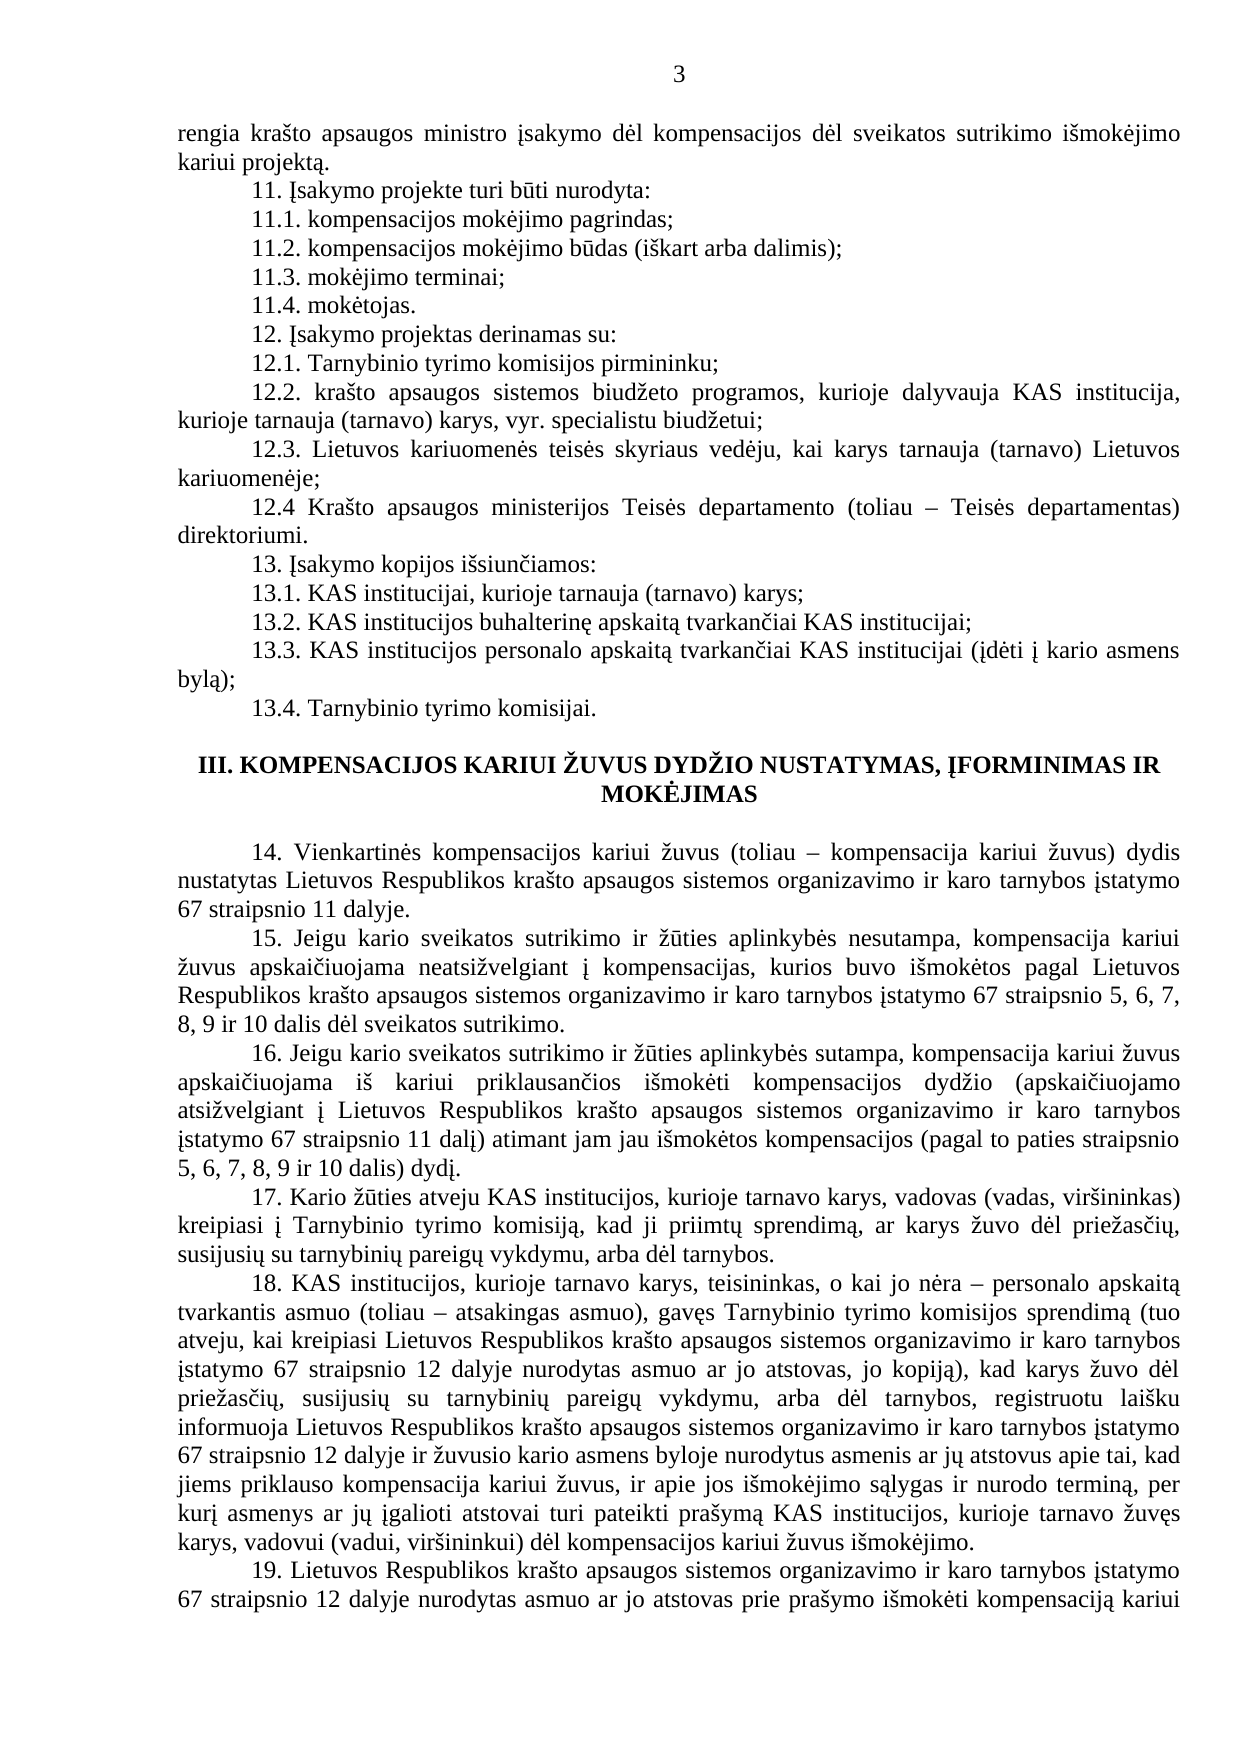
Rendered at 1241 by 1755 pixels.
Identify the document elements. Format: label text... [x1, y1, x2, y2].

text 13.2. KAS institucijos buhalterinę apskaitą tvarkančiai KAS institucijai; [177, 607, 1181, 636]
text 11.4. mokėtojas. [177, 291, 1181, 319]
text 16. Jeigu kario sveikatos sutrikimo ir žūties aplinkybės sutampa, kompensacija kariui žuvus apskaičiuojama iš kariui priklausančios išmokėti kompensacijos dydžio (apskaičiuojamo atsižvelgiant į Lietuvos Respublikos krašto apsaugos sistemos organizavimo ir karo tarnybos įstatymo 67 straipsnio 11 dalį) atimant jam jau išmokėtos kompensacijos (pagal to paties straipsnio 5, 6, 7, 8, 9 ir 10 dalis) dydį. [177, 1038, 1181, 1182]
text 17. Kario žūties atveju KAS institucijos, kurioje tarnavo karys, vadovas (vadas, viršininkas) kreipiasi į Tarnybinio tyrimo komisiją, kad ji priimtų sprendimą, ar karys žuvo dėl priežasčių, susijusių su tarnybinių pareigų vykdymu, arba dėl tarnybos. [177, 1182, 1181, 1268]
text 11. Įsakymo projekte turi būti nurodyta: [177, 176, 1181, 204]
text III. KOMPENSACIJOS KARIUI ŽUVUS DYDŽIO NUSTATYMAS, ĮFORMINIMAS IR MOKĖJIMAS [177, 751, 1181, 808]
text 14. Vienkartinės kompensacijos kariui žuvus (toliau – kompensacija kariui žuvus) dydis nustatytas Lietuvos Respublikos krašto apsaugos sistemos organizavimo ir karo tarnybos įstatymo 67 straipsnio 11 dalyje. [177, 837, 1181, 923]
text 19. Lietuvos Respublikos krašto apsaugos sistemos organizavimo ir karo tarnybos įstatymo 67 straipsnio 12 dalyje nurodytas asmuo ar jo atstovas prie prašymo išmokėti kompensaciją kariui [177, 1556, 1181, 1613]
text 12.3. Lietuvos kariuomenės teisės skyriaus vedėju, kai karys tarnauja (tarnavo) Lietuvos kariuomenėje; [177, 434, 1181, 492]
text 13.4. Tarnybinio tyrimo komisijai. [177, 693, 1181, 722]
text 11.2. kompensacijos mokėjimo būdas (iškart arba dalimis); [177, 233, 1181, 262]
text 11.3. mokėjimo terminai; [177, 262, 1181, 291]
text 12.1. Tarnybinio tyrimo komisijos pirmininku; [177, 348, 1181, 377]
text 13.3. KAS institucijos personalo apskaitą tvarkančiai KAS institucijai (įdėti į kario asmens bylą); [177, 636, 1181, 693]
text 12. Įsakymo projektas derinamas su: [177, 319, 1181, 348]
text 11.1. kompensacijos mokėjimo pagrindas; [177, 204, 1181, 233]
text 13. Įsakymo kopijos išsiunčiamos: [177, 549, 1181, 578]
text rengia krašto apsaugos ministro įsakymo dėl kompensacijos dėl sveikatos sutrikimo išmokėjimo kariui projektą. [177, 118, 1181, 176]
text 13.1. KAS institucijai, kurioje tarnauja (tarnavo) karys; [177, 578, 1181, 607]
text 12.4 Krašto apsaugos ministerijos Teisės departamento (toliau – Teisės departamentas) direktoriumi. [177, 492, 1181, 549]
text 12.2. krašto apsaugos sistemos biudžeto programos, kurioje dalyvauja KAS institucija, kurioje tarnauja (tarnavo) karys, vyr. specialistu biudžetui; [177, 377, 1181, 434]
text 18. KAS institucijos, kurioje tarnavo karys, teisininkas, o kai jo nėra – personalo apskaitą tvarkantis asmuo (toliau – atsakingas asmuo), gavęs Tarnybinio tyrimo komisijos sprendimą (tuo atveju, kai kreipiasi Lietuvos Respublikos krašto apsaugos sistemos organizavimo ir karo tarnybos įstatymo 67 straipsnio 12 dalyje nurodytas asmuo ar jo atstovas, jo kopiją), kad karys žuvo dėl priežasčių, susijusių su tarnybinių pareigų vykdymu, arba dėl tarnybos, registruotu laišku informuoja Lietuvos Respublikos krašto apsaugos sistemos organizavimo ir karo tarnybos įstatymo 67 straipsnio 12 dalyje ir žuvusio kario asmens byloje nurodytus asmenis ar jų atstovus apie tai, kad jiems priklauso kompensacija kariui žuvus, ir apie jos išmokėjimo sąlygas ir nurodo terminą, per kurį asmenys ar jų įgalioti atstovai turi pateikti prašymą KAS institucijos, kurioje tarnavo žuvęs karys, vadovui (vadui, viršininkui) dėl kompensacijos kariui žuvus išmokėjimo. [177, 1268, 1181, 1556]
text 15. Jeigu kario sveikatos sutrikimo ir žūties aplinkybės nesutampa, kompensacija kariui žuvus apskaičiuojama neatsižvelgiant į kompensacijas, kurios buvo išmokėtos pagal Lietuvos Respublikos krašto apsaugos sistemos organizavimo ir karo tarnybos įstatymo 67 straipsnio 5, 6, 7, 8, 9 ir 10 dalis dėl sveikatos sutrikimo. [177, 923, 1181, 1038]
